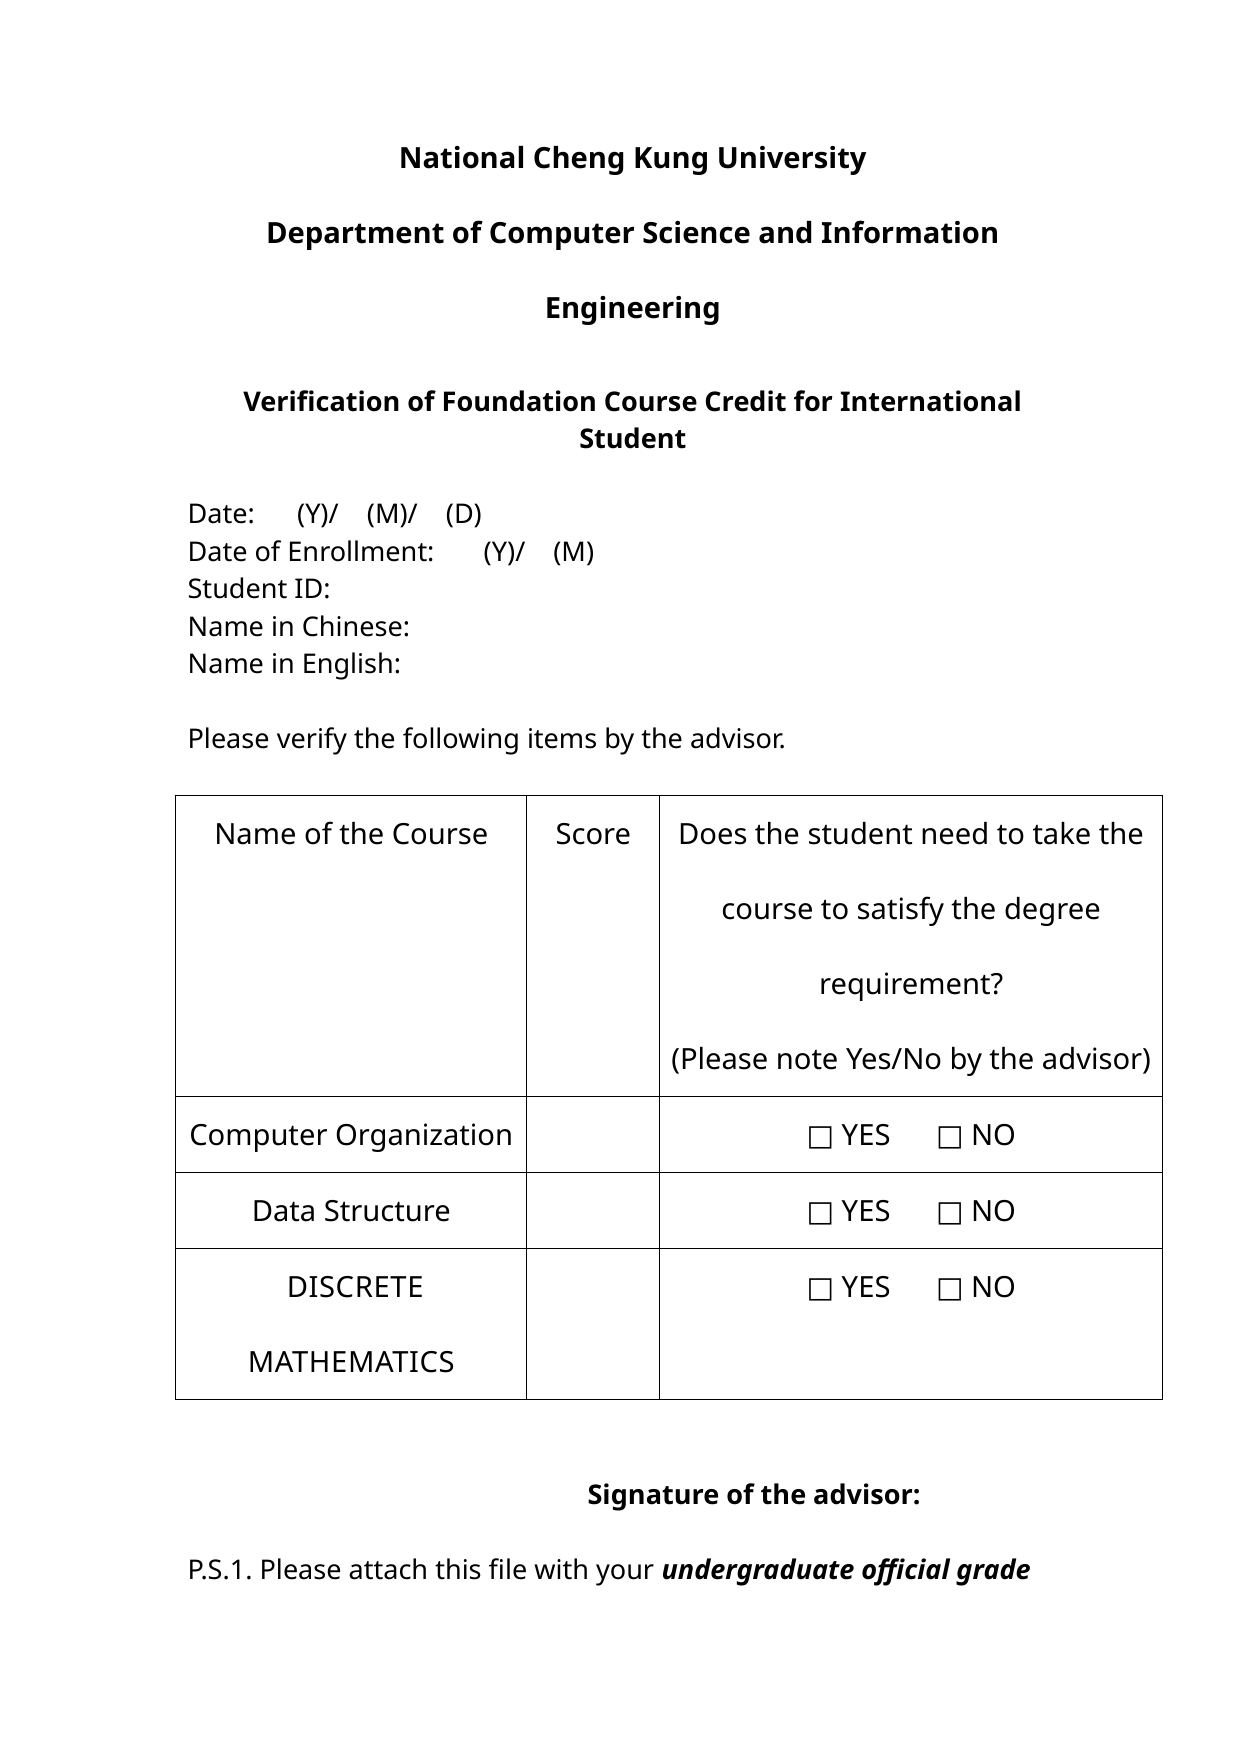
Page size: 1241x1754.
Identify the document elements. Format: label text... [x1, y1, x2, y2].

table_cell □ YES □ NO [660, 1173, 1162, 1248]
table_cell Data Structure [176, 1173, 526, 1248]
text Verification of Foundation Course Credit for International Student [187, 382, 1078, 457]
table_header Does the student need to take the course to satisfy the degree requirement? (Please note Yes/No by the advisor) [660, 796, 1162, 1096]
table_cell □ YES □ NO [660, 1249, 1162, 1399]
table_cell [527, 1097, 659, 1172]
text Department of Computer Science and Information Engineering [187, 194, 1078, 344]
table_cell □ YES □ NO [660, 1097, 1162, 1172]
text National Cheng Kung University [187, 119, 1078, 194]
text Date of Enrollment: (Y)/ (M) [187, 532, 1078, 569]
table_cell [527, 1173, 659, 1248]
text Student ID: [187, 569, 1078, 607]
text Signature of the advisor: [537, 1475, 1078, 1512]
table_header Name of the Course [176, 796, 526, 1096]
text Name in English: [187, 644, 1078, 682]
table_cell [527, 1249, 659, 1399]
text P.S.1. Please attach this file with your undergraduate official grade [187, 1550, 1078, 1587]
text Name in Chinese: [187, 607, 1078, 644]
text Date: (Y)/ (M)/ (D) [187, 494, 1078, 532]
table_cell DISCRETE MATHEMATICS [176, 1249, 526, 1399]
table_header Score [527, 796, 659, 1096]
text Please verify the following items by the advisor. [187, 719, 1078, 757]
table_cell Computer Organization [176, 1097, 526, 1172]
